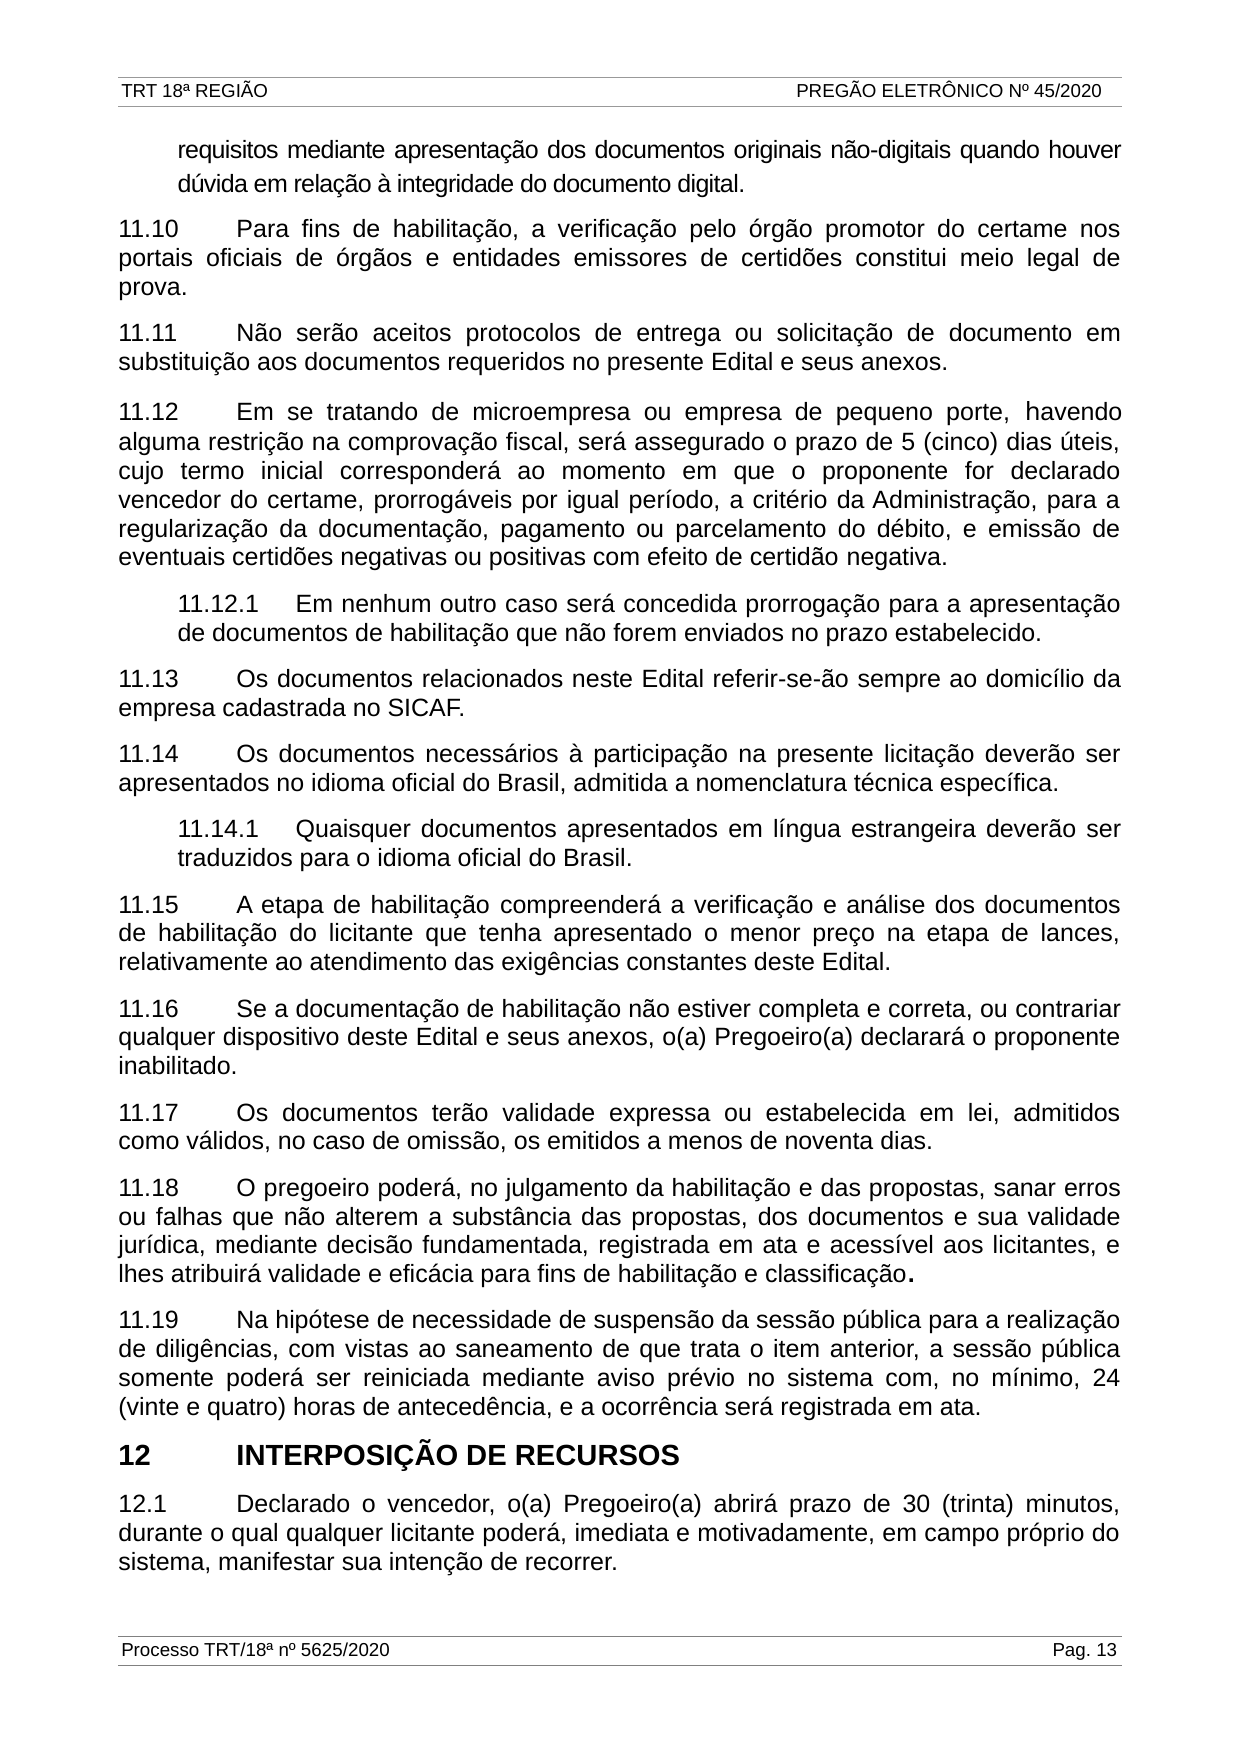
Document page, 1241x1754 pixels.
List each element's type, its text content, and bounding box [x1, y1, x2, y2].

text 11.14 Os documentos necessários à participação na presente licitação deverão ser apresentados no idioma oficial do Brasil, admitida a nomenclatura técnica específica. [118, 739, 1122, 797]
text 11.11 Não serão aceitos protocolos de entrega ou solicitação de documento em substituição aos documentos requeridos no presente Edital e seus anexos. [118, 318, 1122, 376]
text 11.19 Na hipótese de necessidade de suspensão da sessão pública para a realização de diligências, com vistas ao saneamento de que trata o item anterior, a sessão pública somente poderá ser reiniciada mediante aviso prévio no sistema com, no mínimo, 24 (vinte e quatro) horas de antecedência, e a ocorrência será registrada em ata. [118, 1305, 1122, 1420]
text 12 INTERPOSIÇÃO DE RECURSOS [118, 1438, 1122, 1472]
text 11.15 A etapa de habilitação compreenderá a verificação e análise dos documentos de habilitação do licitante que tenha apresentado o menor preço na etapa de lances, relativamente ao atendimento das exigências constantes deste Edital. [118, 889, 1122, 976]
list requisitos mediante apresentação dos documentos originais não-digitais quando houver dúvida em relação à integridade do documento digital. [177, 136, 1122, 197]
text 11.18 O pregoeiro poderá, no julgamento da habilitação e das propostas, sanar erros ou falhas que não alterem a substância das propostas, dos documentos e sua validade jurídica, mediante decisão fundamentada, registrada em ata e acessível aos licitantes, e lhes atribuirá validade e eficácia para fins de habilitação e classificação. [118, 1173, 1122, 1288]
text 12.1 Declarado o vencedor, o(a) Pregoeiro(a) abrirá prazo de 30 (trinta) minutos, durante o qual qualquer licitante poderá, imediata e motivadamente, em campo próprio do sistema, manifestar sua intenção de recorrer. [118, 1489, 1122, 1576]
text 11.16 Se a documentação de habilitação não estiver completa e correta, ou contrariar qualquer dispositivo deste Edital e seus anexos, o(a) Pregoeiro(a) declarará o proponente inabilitado. [118, 993, 1122, 1080]
text 11.12.1 Em nenhum outro caso será concedida prorrogação para a apresentação de documentos de habilitação que não forem enviados no prazo estabelecido. [177, 589, 1122, 646]
text 11.13 Os documentos relacionados neste Edital referir-se-ão sempre ao domicílio da empresa cadastrada no SICAF. [118, 664, 1122, 721]
text 11.17 Os documentos terão validade expressa ou estabelecida em lei, admitidos como válidos, no caso de omissão, os emitidos a menos de noventa dias. [118, 1097, 1122, 1155]
text 11.12 Em se tratando de microempresa ou empresa de pequeno porte, havendo alguma restrição na comprovação fiscal, será assegurado o prazo de 5 (cinco) dias úteis, cujo termo inicial corresponderá ao momento em que o proponente for declarado vencedor do certame, prorrogáveis por igual período, a critério da Administração, para a regularização da documentação, pagamento ou parcelamento do débito, e emissão de eventuais certidões negativas ou positivas com efeito de certidão negativa. [118, 393, 1122, 571]
text 11.10 Para fins de habilitação, a verificação pelo órgão promotor do certame nos portais oficiais de órgãos e entidades emissores de certidões constitui meio legal de prova. [118, 214, 1122, 300]
text 11.14.1 Quaisquer documentos apresentados em língua estrangeira deverão ser traduzidos para o idioma oficial do Brasil. [177, 814, 1122, 872]
